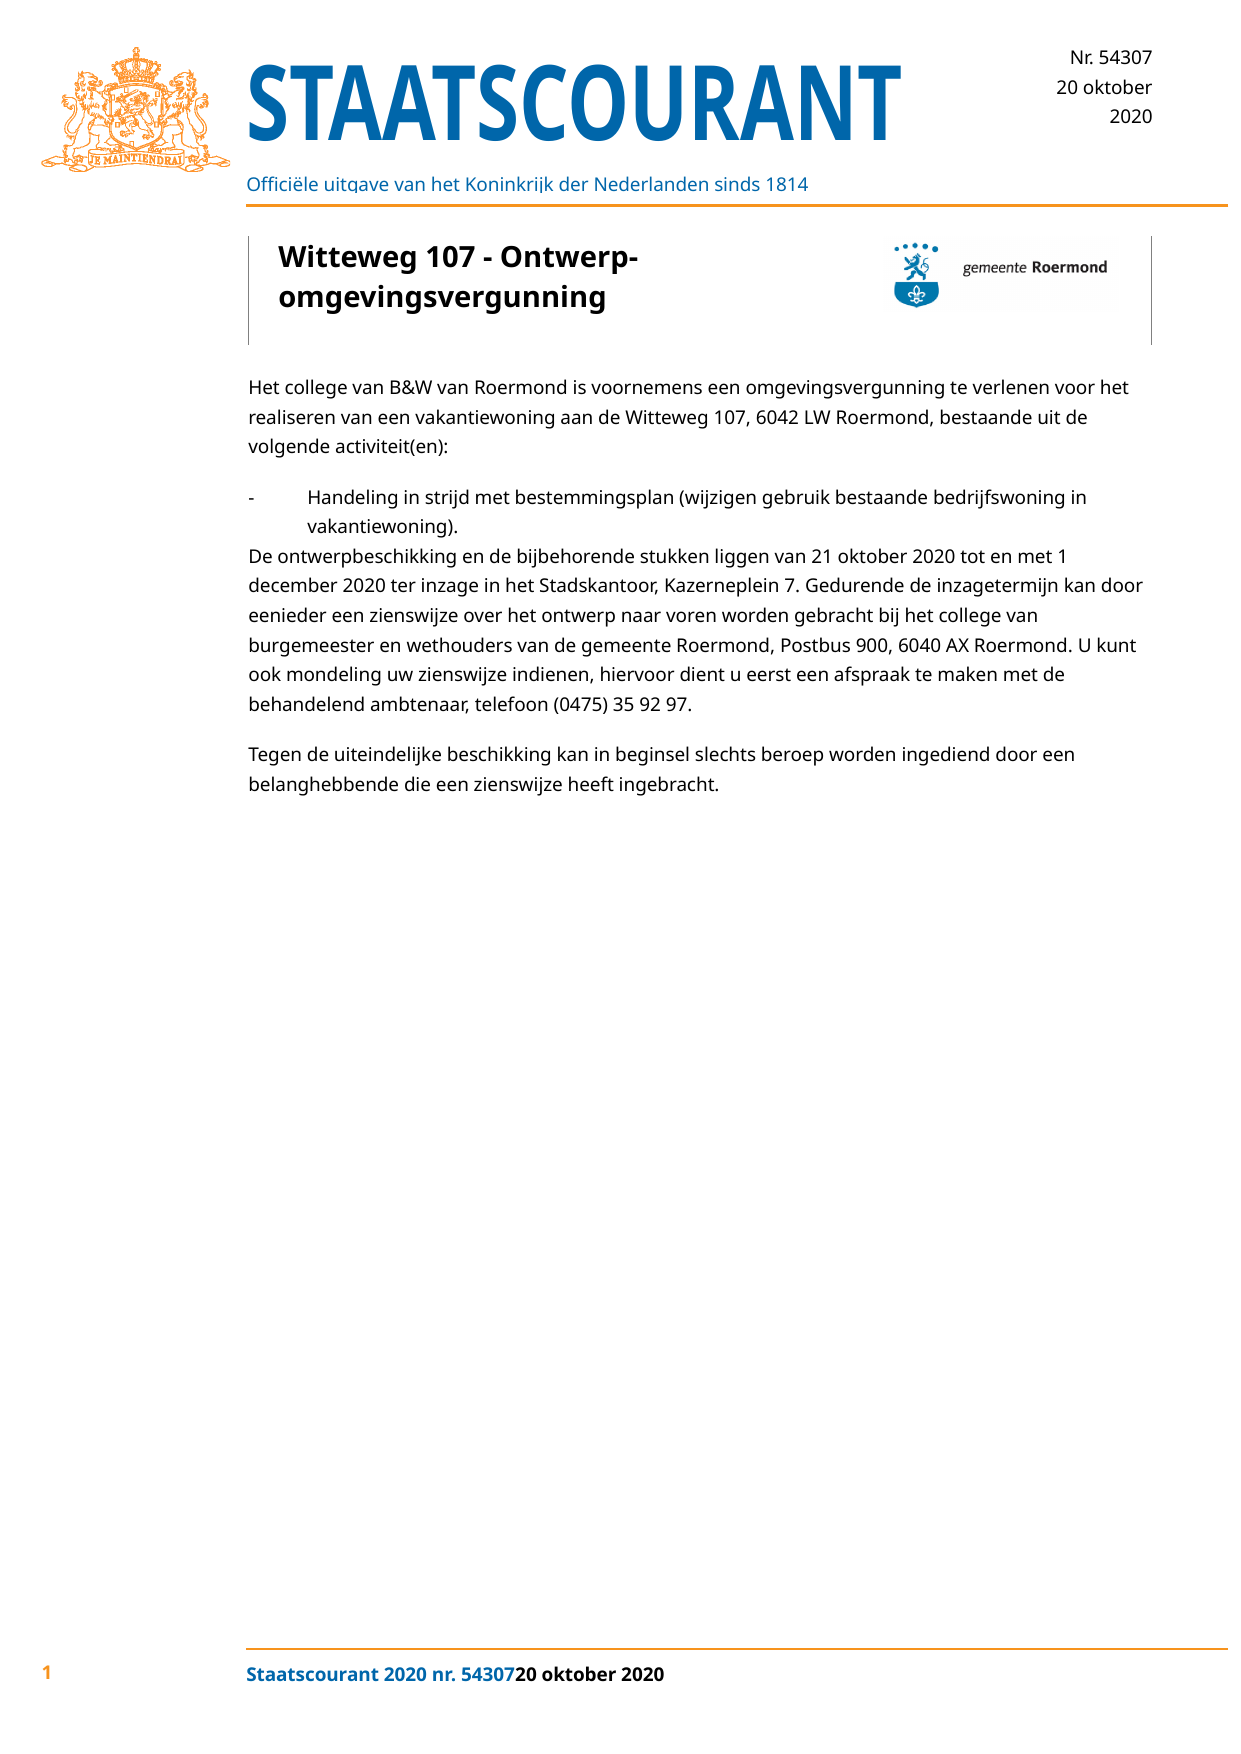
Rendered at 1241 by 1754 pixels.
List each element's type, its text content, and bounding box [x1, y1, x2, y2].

text De ontwerpbeschikking en de bijbehorende stukken liggen van 21 oktober 2020 tot en met 1 december 2020 ter inzage in het Stadskantoor, Kazerneplein 7. Gedurende de inzagetermijn kan door eenieder een zienswijze over het ontwerp naar voren worden gebracht bij het college van burgemeester en wethouders van de gemeente Roermond, Postbus 900, 6040 AX Roermond. U kunt ook mondeling uw zienswijze indienen, hiervoor dient u eerst een afspraak te maken met de behandelend ambtenaar, telefoon (0475) 35 92 97. [248, 543, 1152, 717]
text Tegen de uiteindelijke beschikking kan in beginsel slechts beroep worden ingediend door een belanghebbende die een zienswijze heeft ingebracht. [248, 741, 1152, 797]
picture [41, 47, 231, 172]
list Handeling in strijd met bestemmingsplan (wijzigen gebruik bestaande bedrijfswoning in vakantiewoning). [248, 484, 1152, 539]
text Het college van B&W van Roermond is voornemens een omgevingsvergunning te verlenen voor het realiseren van een vakantiewoning aan de Witteweg 107, 6042 LW Roermond, bestaande uit de volgende activiteit(en): [248, 374, 1152, 459]
table_header [850, 236, 1151, 345]
table_header Witteweg 107 - Ontwerp-omgevingsvergunning [249, 236, 850, 345]
picture [882, 236, 1119, 312]
